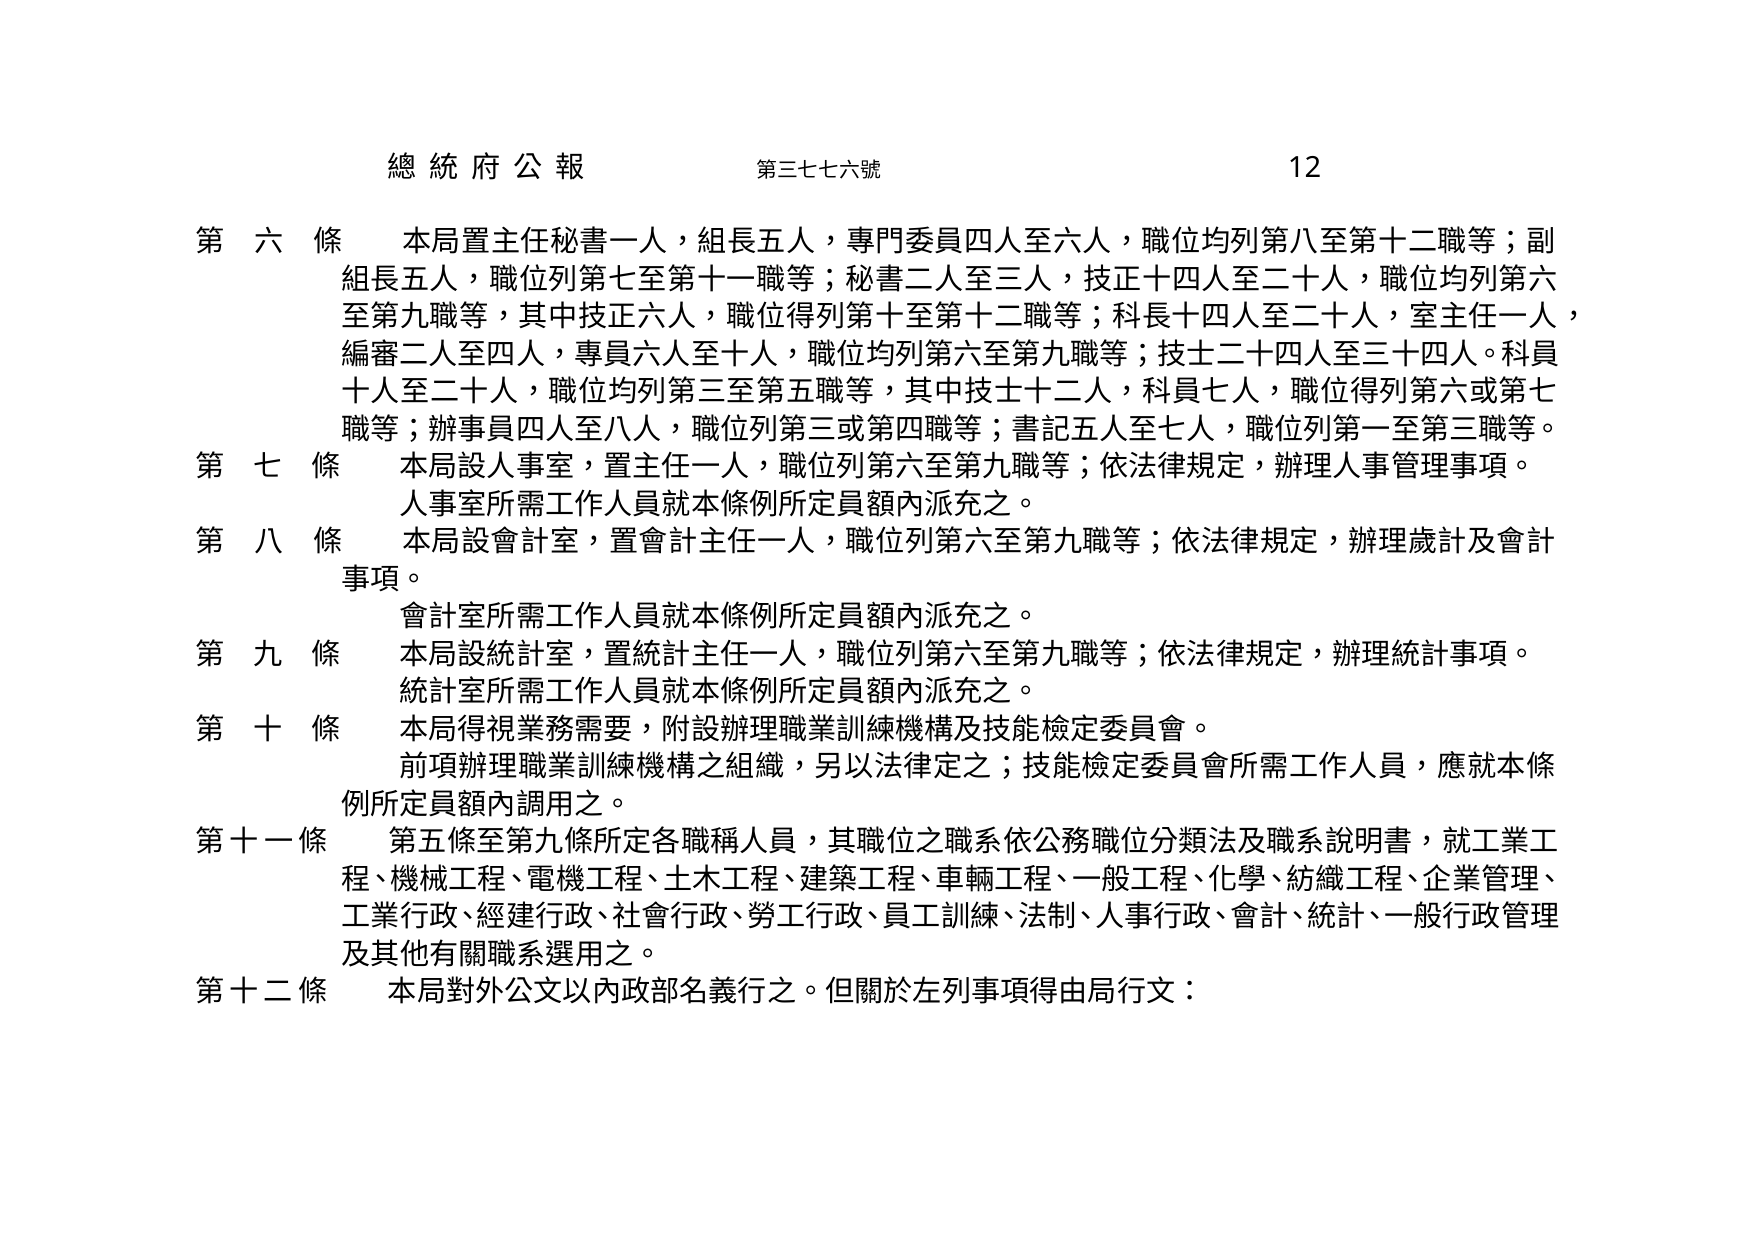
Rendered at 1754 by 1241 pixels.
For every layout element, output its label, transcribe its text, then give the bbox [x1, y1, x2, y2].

text 第十二條 本局對外公文以內政部名義行之。但關於左列事項得由局行文： [195, 972, 1559, 1009]
text 第 十 條 本局得視業務需要，附設辦理職業訓練機構及技能檢定委員會。 [195, 709, 1559, 747]
text 第十一條 第五條至第九條所定各職稱人員，其職位之職系依公務職位分類法及職系說明書，就工業工程、機械工程、電機工程、土木工程、建築工程、車輛工程、一般工程、化學、紡織工程、企業管理、工業行政、經建行政、社會行政、勞工行政、員工訓練、法制、人事行政、會計、統計、一般行政管理及其他有關職系選用之。 [195, 822, 1559, 972]
text 統計室所需工作人員就本條例所定員額內派充之。 [341, 672, 1559, 709]
text 第 七 條 本局設人事室，置主任一人，職位列第六至第九職等；依法律規定，辦理人事管理事項。 [195, 447, 1559, 484]
text 人事室所需工作人員就本條例所定員額內派充之。 [341, 484, 1559, 522]
text 第 八 條 本局設會計室，置會計主任一人，職位列第六至第九職等；依法律規定，辦理歲計及會計事項。 [195, 522, 1559, 597]
text 第 六 條 本局置主任秘書一人，組長五人，專門委員四人至六人，職位均列第八至第十二職等；副組長五人，職位列第七至第十一職等；秘書二人至三人，技正十四人至二十人，職位均列第六至第九職等，其中技正六人，職位得列第十至第十二職等；科長十四人至二十人，室主任一人，編審二人至四人，專員六人至十人，職位均列第六至第九職等；技士二十四人至三十四人。科員十人至二十人，職位均列第三至第五職等，其中技士十二人，科員七人，職位得列第六或第七職等；辦事員四人至八人，職位列第三或第四職等；書記五人至七人，職位列第一至第三職等。 [195, 222, 1559, 447]
text 會計室所需工作人員就本條例所定員額內派充之。 [341, 597, 1559, 634]
text 前項辦理職業訓練機構之組織，另以法律定之；技能檢定委員會所需工作人員，應就本條例所定員額內調用之。 [341, 747, 1559, 822]
text 第 九 條 本局設統計室，置統計主任一人，職位列第六至第九職等；依法律規定，辦理統計事項。 [195, 634, 1559, 672]
